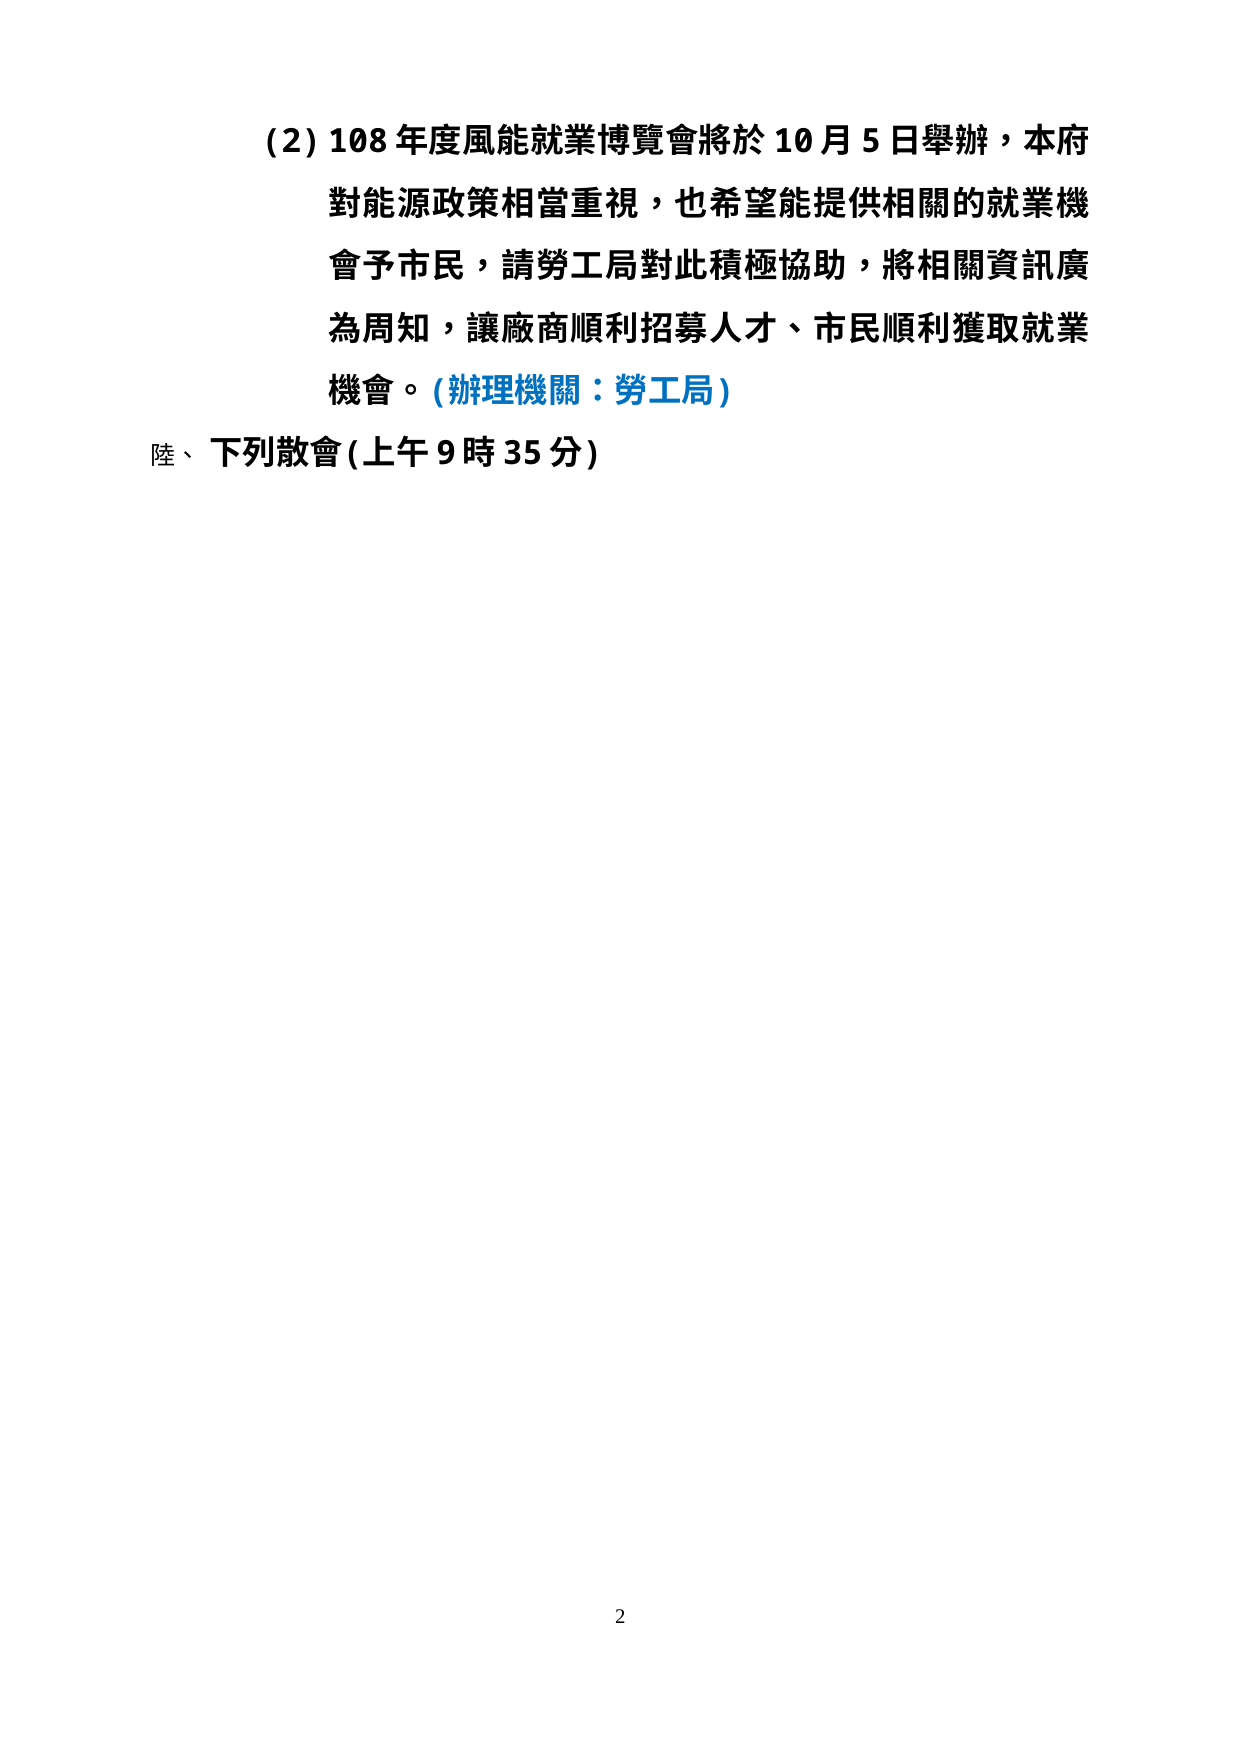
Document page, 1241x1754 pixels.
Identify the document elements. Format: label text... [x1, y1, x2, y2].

list 下列散會(上午9時35分) [150, 409, 1090, 471]
list 108年度風能就業博覽會將於10月5日舉辦，本府對能源政策相當重視，也希望能提供相關的就業機會予市民，請勞工局對此積極協助，將相關資訊廣為周知，讓廠商順利招募人才、市民順利獲取就業機會。(辦理機關：勞工局) [261, 96, 1090, 409]
